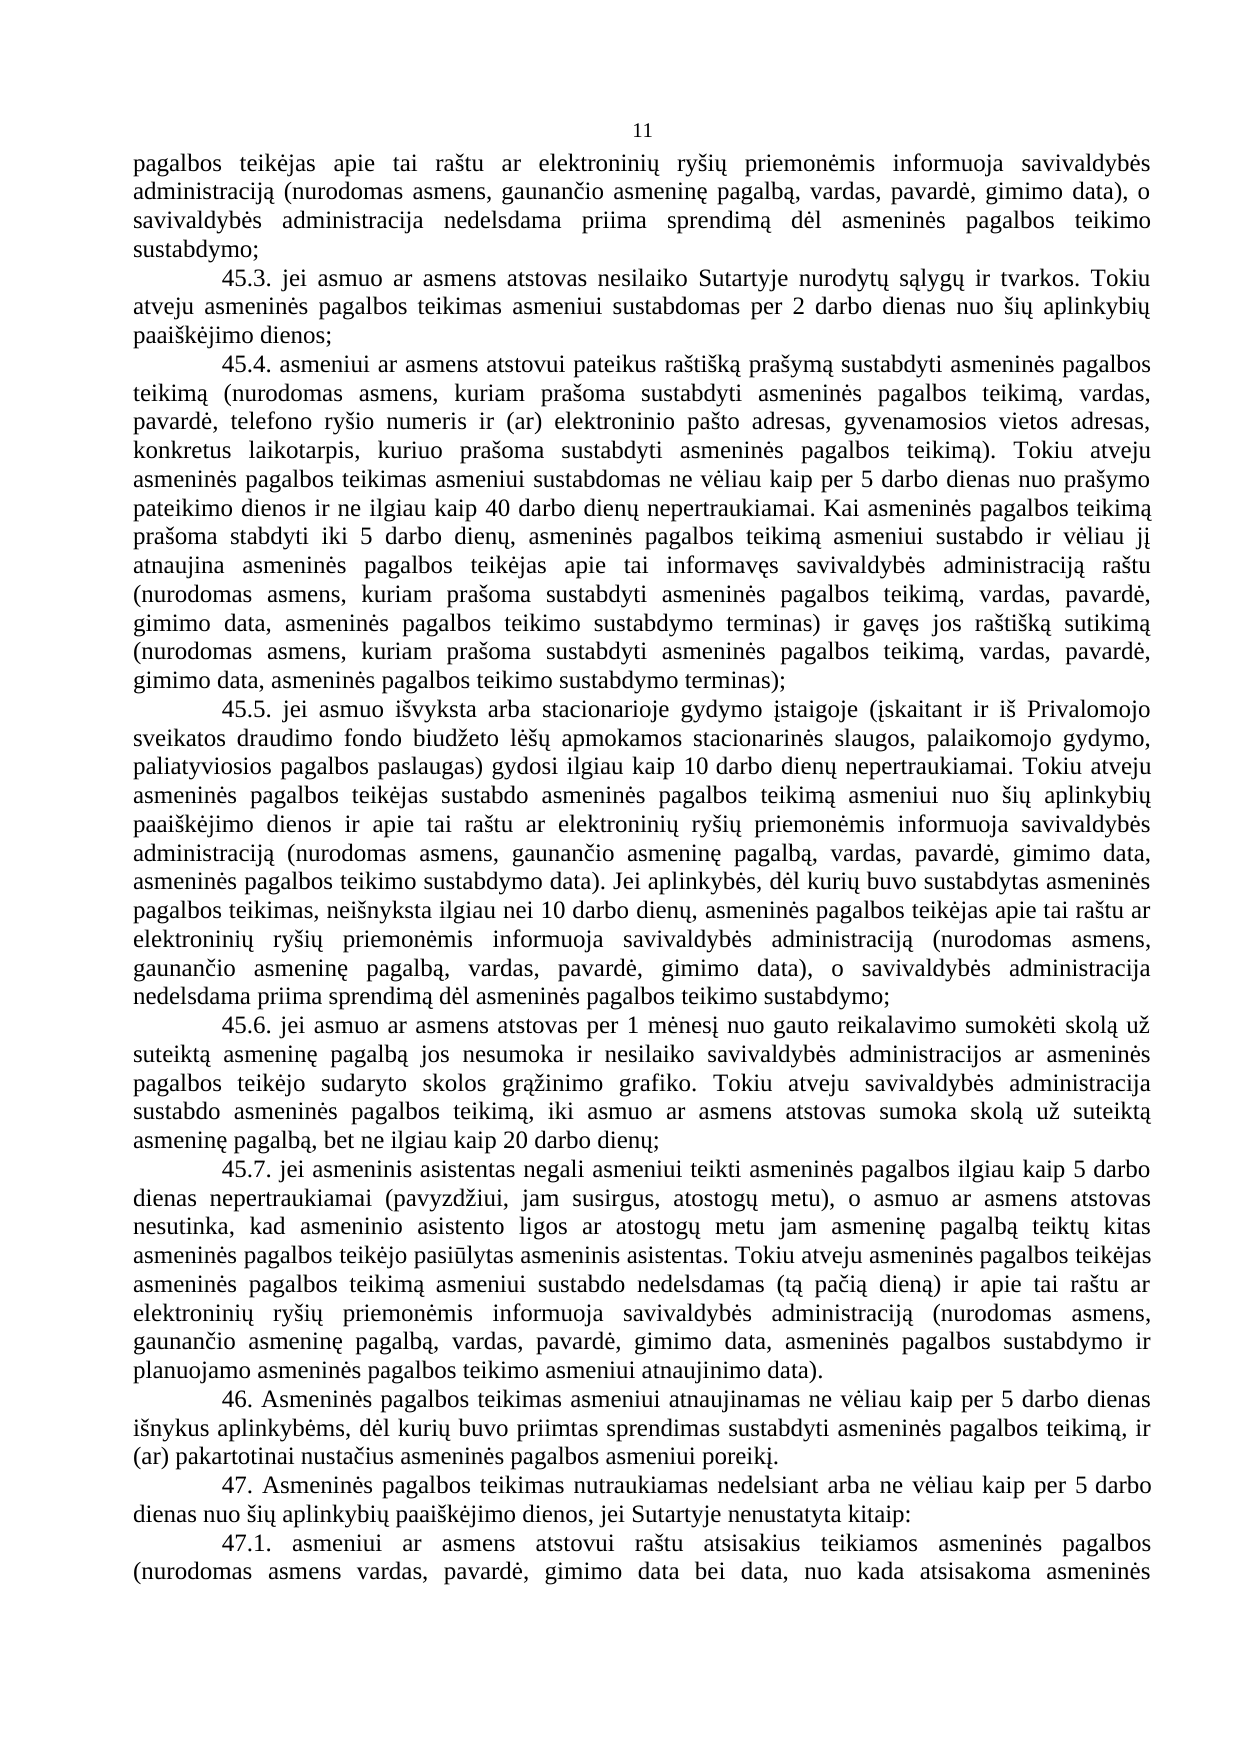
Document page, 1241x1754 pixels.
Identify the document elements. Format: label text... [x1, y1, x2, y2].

text 47. Asmeninės pagalbos teikimas nutraukiamas nedelsiant arba ne vėliau kaip per 5 darbo dienas nuo šių aplinkybių paaiškėjimo dienos, jei Sutartyje nenustatyta kitaip: [133, 1470, 1152, 1528]
text 45.6. jei asmuo ar asmens atstovas per 1 mėnesį nuo gauto reikalavimo sumokėti skolą už suteiktą asmeninę pagalbą jos nesumoka ir nesilaiko savivaldybės administracijos ar asmeninės pagalbos teikėjo sudaryto skolos grąžinimo grafiko. Tokiu atveju savivaldybės administracija sustabdo asmeninės pagalbos teikimą, iki asmuo ar asmens atstovas sumoka skolą už suteiktą asmeninę pagalbą, bet ne ilgiau kaip 20 darbo dienų; [133, 1010, 1152, 1154]
text 45.3. jei asmuo ar asmens atstovas nesilaiko Sutartyje nurodytų sąlygų ir tvarkos. Tokiu atveju asmeninės pagalbos teikimas asmeniui sustabdomas per 2 darbo dienas nuo šių aplinkybių paaiškėjimo dienos; [133, 263, 1152, 349]
text pagalbos teikėjas apie tai raštu ar elektroninių ryšių priemonėmis informuoja savivaldybės administraciją (nurodomas asmens, gaunančio asmeninę pagalbą, vardas, pavardė, gimimo data), o savivaldybės administracija nedelsdama priima sprendimą dėl asmeninės pagalbos teikimo sustabdymo; [133, 148, 1152, 263]
text 45.7. jei asmeninis asistentas negali asmeniui teikti asmeninės pagalbos ilgiau kaip 5 darbo dienas nepertraukiamai (pavyzdžiui, jam susirgus, atostogų metu), o asmuo ar asmens atstovas nesutinka, kad asmeninio asistento ligos ar atostogų metu jam asmeninę pagalbą teiktų kitas asmeninės pagalbos teikėjo pasiūlytas asmeninis asistentas. Tokiu atveju asmeninės pagalbos teikėjas asmeninės pagalbos teikimą asmeniui sustabdo nedelsdamas (tą pačią dieną) ir apie tai raštu ar elektroninių ryšių priemonėmis informuoja savivaldybės administraciją (nurodomas asmens, gaunančio asmeninę pagalbą, vardas, pavardė, gimimo data, asmeninės pagalbos sustabdymo ir planuojamo asmeninės pagalbos teikimo asmeniui atnaujinimo data). [133, 1154, 1152, 1384]
text 46. Asmeninės pagalbos teikimas asmeniui atnaujinamas ne vėliau kaip per 5 darbo dienas išnykus aplinkybėms, dėl kurių buvo priimtas sprendimas sustabdyti asmeninės pagalbos teikimą, ir (ar) pakartotinai nustačius asmeninės pagalbos asmeniui poreikį. [133, 1384, 1152, 1470]
text 47.1. asmeniui ar asmens atstovui raštu atsisakius teikiamos asmeninės pagalbos (nurodomas asmens vardas, pavardė, gimimo data bei data, nuo kada atsisakoma asmeninės [133, 1528, 1152, 1585]
text 45.4. asmeniui ar asmens atstovui pateikus raštišką prašymą sustabdyti asmeninės pagalbos teikimą (nurodomas asmens, kuriam prašoma sustabdyti asmeninės pagalbos teikimą, vardas, pavardė, telefono ryšio numeris ir (ar) elektroninio pašto adresas, gyvenamosios vietos adresas, konkretus laikotarpis, kuriuo prašoma sustabdyti asmeninės pagalbos teikimą). Tokiu atveju asmeninės pagalbos teikimas asmeniui sustabdomas ne vėliau kaip per 5 darbo dienas nuo prašymo pateikimo dienos ir ne ilgiau kaip 40 darbo dienų nepertraukiamai. Kai asmeninės pagalbos teikimą prašoma stabdyti iki 5 darbo dienų, asmeninės pagalbos teikimą asmeniui sustabdo ir vėliau jį atnaujina asmeninės pagalbos teikėjas apie tai informavęs savivaldybės administraciją raštu (nurodomas asmens, kuriam prašoma sustabdyti asmeninės pagalbos teikimą, vardas, pavardė, gimimo data, asmeninės pagalbos teikimo sustabdymo terminas) ir gavęs jos raštišką sutikimą (nurodomas asmens, kuriam prašoma sustabdyti asmeninės pagalbos teikimą, vardas, pavardė, gimimo data, asmeninės pagalbos teikimo sustabdymo terminas); [133, 349, 1152, 694]
text 45.5. jei asmuo išvyksta arba stacionarioje gydymo įstaigoje (įskaitant ir iš Privalomojo sveikatos draudimo fondo biudžeto lėšų apmokamos stacionarinės slaugos, palaikomojo gydymo, paliatyviosios pagalbos paslaugas) gydosi ilgiau kaip 10 darbo dienų nepertraukiamai. Tokiu atveju asmeninės pagalbos teikėjas sustabdo asmeninės pagalbos teikimą asmeniui nuo šių aplinkybių paaiškėjimo dienos ir apie tai raštu ar elektroninių ryšių priemonėmis informuoja savivaldybės administraciją (nurodomas asmens, gaunančio asmeninę pagalbą, vardas, pavardė, gimimo data, asmeninės pagalbos teikimo sustabdymo data). Jei aplinkybės, dėl kurių buvo sustabdytas asmeninės pagalbos teikimas, neišnyksta ilgiau nei 10 darbo dienų, asmeninės pagalbos teikėjas apie tai raštu ar elektroninių ryšių priemonėmis informuoja savivaldybės administraciją (nurodomas asmens, gaunančio asmeninę pagalbą, vardas, pavardė, gimimo data), o savivaldybės administracija nedelsdama priima sprendimą dėl asmeninės pagalbos teikimo sustabdymo; [133, 694, 1152, 1010]
